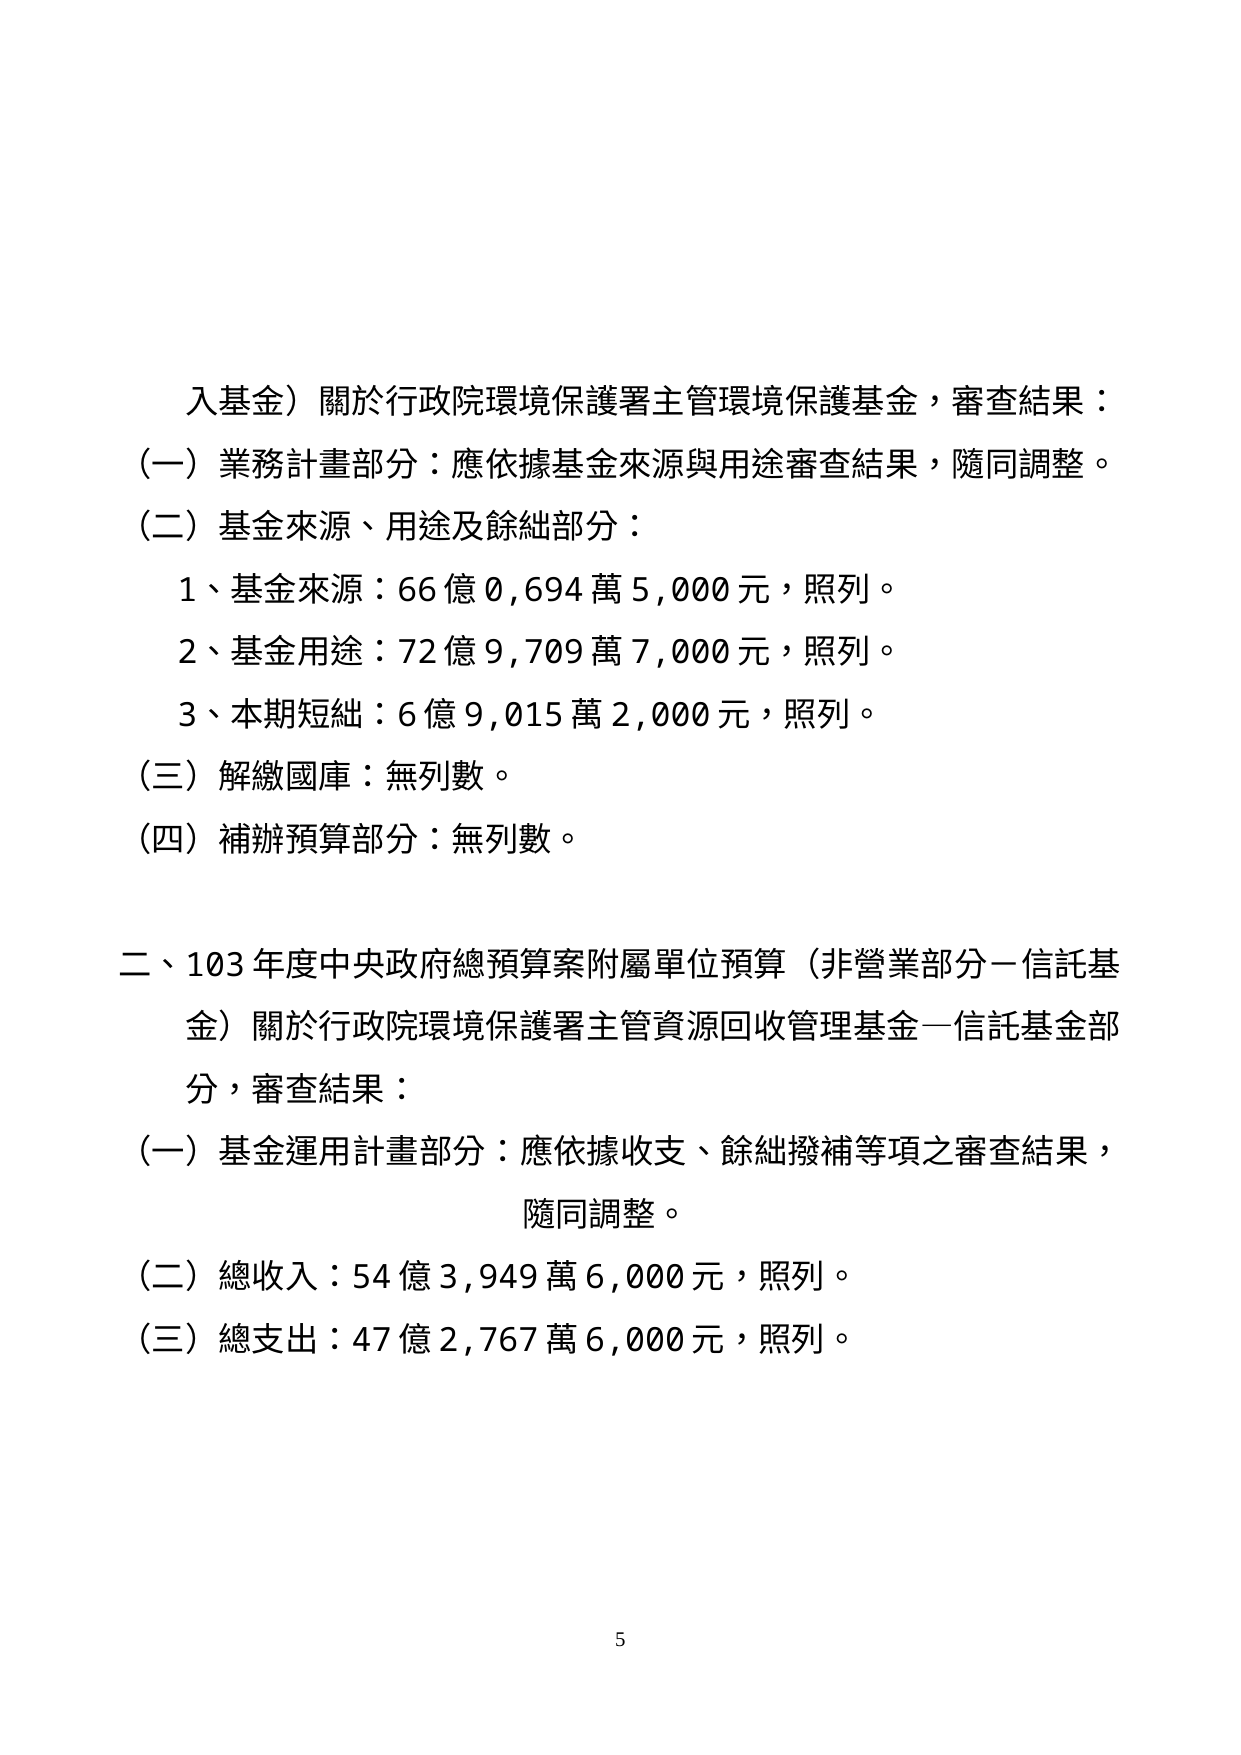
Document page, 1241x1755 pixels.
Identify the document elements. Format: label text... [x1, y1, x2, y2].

text 1、基金來源：66億0,694萬5,000元，照列。 [177, 545, 1122, 608]
text （二）基金來源、用途及餘絀部分： [118, 483, 1122, 545]
text 3、本期短絀：6億9,015萬2,000元，照列。 [177, 670, 1122, 733]
text 2、基金用途：72億9,709萬7,000元，照列。 [177, 608, 1122, 670]
text （一）業務計畫部分：應依據基金來源與用途審查結果，隨同調整。 [118, 420, 1122, 483]
text （三）解繳國庫：無列數。 [118, 733, 1122, 795]
text （一）基金運用計畫部分：應依據收支、餘絀撥補等項之審查結果，隨同調整。 [118, 1108, 1122, 1233]
text （三）總支出：47億2,767萬6,000元，照列。 [118, 1295, 1122, 1358]
text 二、103年度中央政府總預算案附屬單位預算（非營業部分－信託基金）關於行政院環境保護署主管資源回收管理基金—信託基金部分，審查結果： [118, 920, 1122, 1108]
text （二）總收入：54億3,949萬6,000元，照列。 [118, 1233, 1122, 1295]
text 入基金）關於行政院環境保護署主管環境保護基金，審查結果： [118, 358, 1122, 420]
text （四）補辦預算部分：無列數。 [118, 795, 1122, 858]
